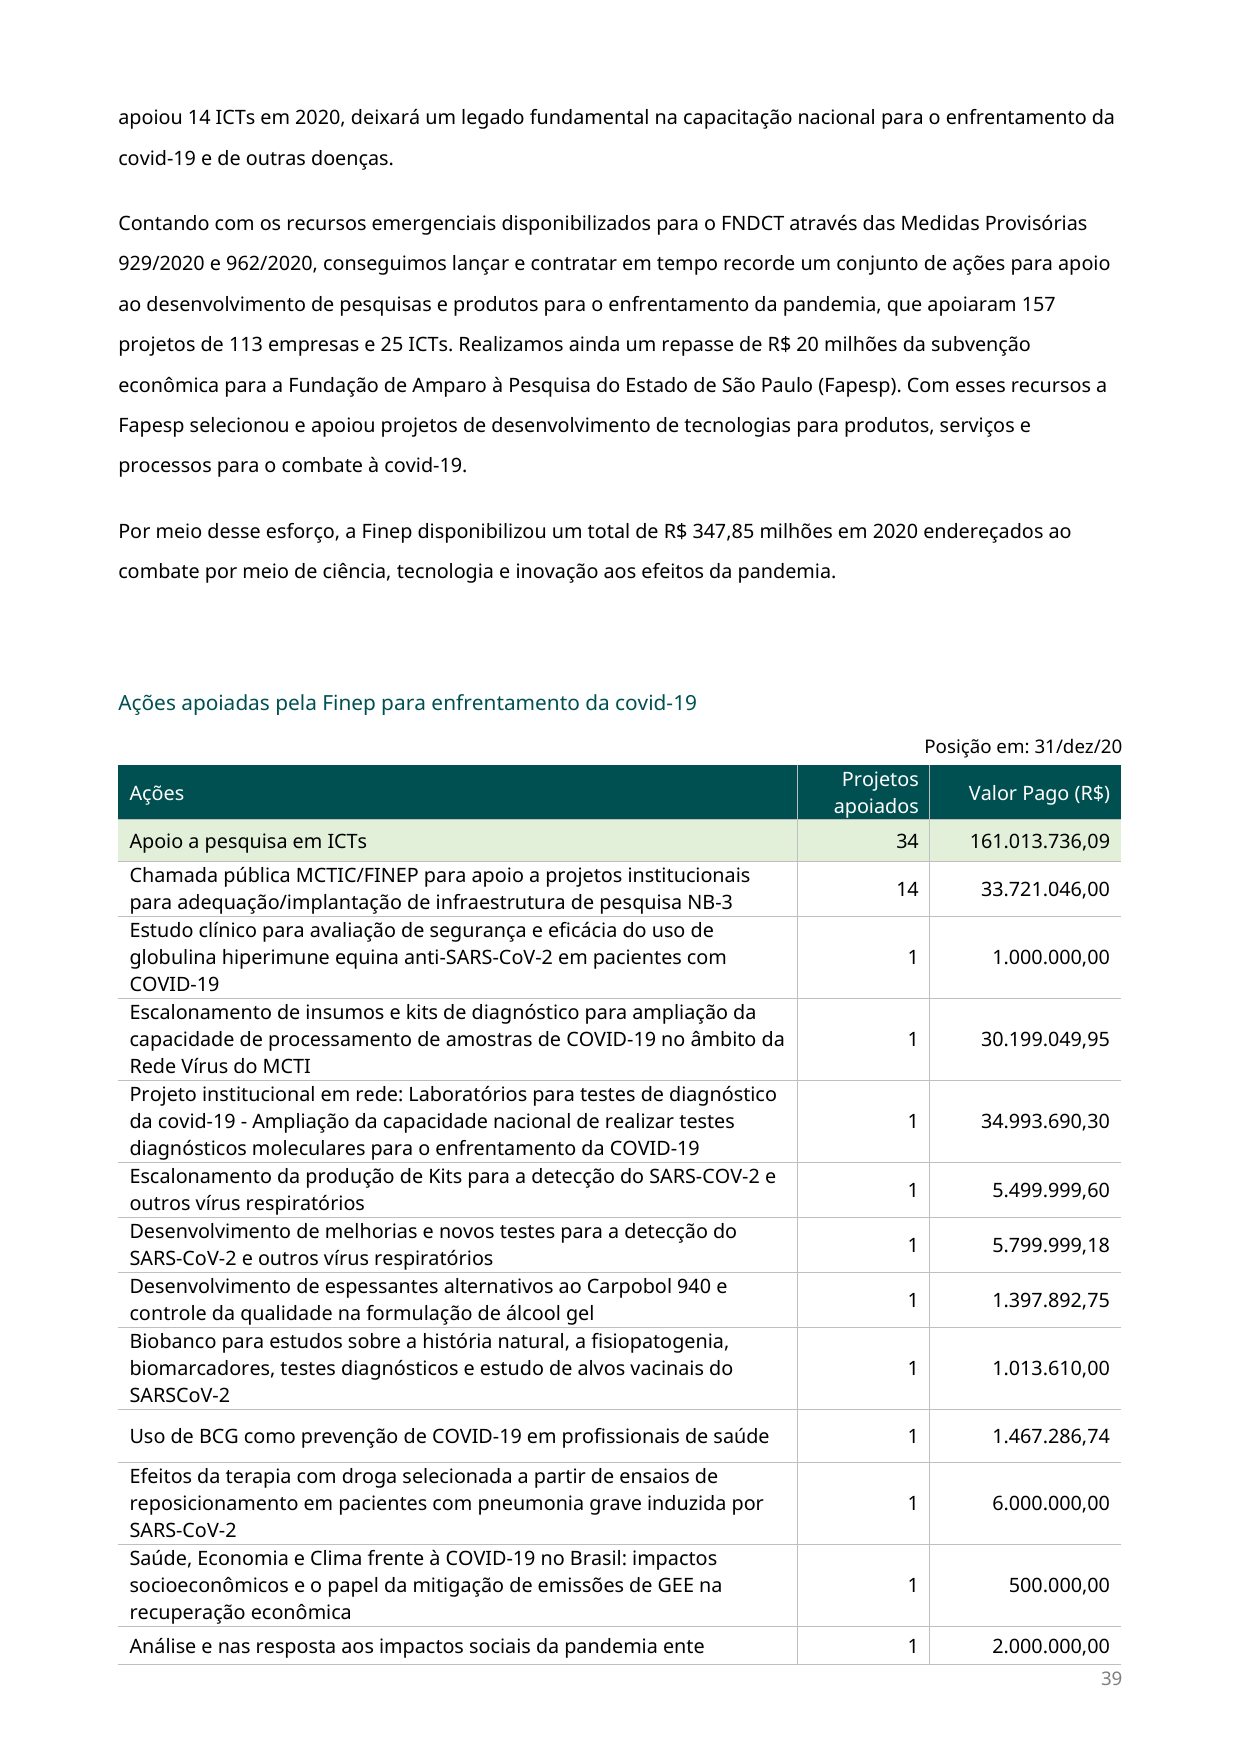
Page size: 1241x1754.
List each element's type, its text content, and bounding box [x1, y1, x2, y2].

table_cell 34 [798, 820, 929, 861]
table_cell Saúde, Economia e Clima frente à COVID-19 no Brasil: impactos socioeconômicos e o papel da mitigação de emissões de GEE na recuperação econômica [118, 1545, 797, 1626]
table_cell 1 [798, 917, 929, 998]
table_cell Uso de BCG como prevenção de COVID-19 em profissionais de saúde [118, 1410, 797, 1462]
table_cell 33.721.046,00 [930, 862, 1121, 916]
text Por meio desse esforço, a Finep disponibilizou um total de R$ 347,85 milhões em 2020 endereçados ao combate por meio de ciência, tecnologia e inovação aos efeitos da pandemia. [118, 517, 1122, 584]
table_header Ações [118, 765, 797, 819]
table_cell Desenvolvimento de espessantes alternativos ao Carpobol 940 e controle da qualidade na formulação de álcool gel [118, 1273, 797, 1327]
table_cell 5.499.999,60 [930, 1163, 1121, 1217]
table_cell 2.000.000,00 [930, 1627, 1121, 1664]
table_cell 1 [798, 1627, 929, 1664]
table_cell Efeitos da terapia com droga selecionada a partir de ensaios de reposicionamento em pacientes com pneumonia grave induzida por SARS-CoV-2 [118, 1463, 797, 1544]
table_header Projetos apoiados [798, 765, 929, 819]
table_cell Apoio a pesquisa em ICTs [118, 820, 797, 861]
table_cell 1 [798, 1218, 929, 1272]
table_cell 1.397.892,75 [930, 1273, 1121, 1327]
table_cell 161.013.736,09 [930, 820, 1121, 861]
table_cell 1 [798, 999, 929, 1079]
table_cell 1 [798, 1410, 929, 1462]
table_cell 1 [798, 1463, 929, 1544]
table_header Valor Pago (R$) [930, 765, 1121, 819]
table_cell 1 [798, 1545, 929, 1626]
table_cell Análise e nas resposta aos impactos sociais da pandemia ente [118, 1627, 797, 1664]
table_cell Escalonamento da produção de Kits para a detecção do SARS-COV-2 e outros vírus respiratórios [118, 1163, 797, 1217]
table_cell Desenvolvimento de melhorias e novos testes para a detecção do SARS-CoV-2 e outros vírus respiratórios [118, 1218, 797, 1272]
table_cell Escalonamento de insumos e kits de diagnóstico para ampliação da capacidade de processamento de amostras de COVID-19 no âmbito da Rede Vírus do MCTI [118, 999, 797, 1079]
table_cell Estudo clínico para avaliação de segurança e eficácia do uso de globulina hiperimune equina anti-SARS-CoV-2 em pacientes com COVID-19 [118, 917, 797, 998]
table_cell 5.799.999,18 [930, 1218, 1121, 1272]
table_cell 1 [798, 1273, 929, 1327]
table_cell Projeto institucional em rede: Laboratórios para testes de diagnóstico da covid-19 - Ampliação da capacidade nacional de realizar testes diagnósticos moleculares para o enfrentamento da COVID-19 [118, 1081, 797, 1162]
text Contando com os recursos emergenciais disponibilizados para o FNDCT através das Medidas Provisórias 929/2020 e 962/2020, conseguimos lançar e contratar em tempo recorde um conjunto de ações para apoio ao desenvolvimento de pesquisas e produtos para o enfrentamento da pandemia, que apoiaram 157 projetos de 113 empresas e 25 ICTs. Realizamos ainda um repasse de R$ 20 milhões da subvenção econômica para a Fundação de Amparo à Pesquisa do Estado de São Paulo (Fapesp). Com esses recursos a Fapesp selecionou e apoiou projetos de desenvolvimento de tecnologias para produtos, serviços e processos para o combate à covid-19. [118, 209, 1122, 479]
table_cell 6.000.000,00 [930, 1463, 1121, 1544]
table_cell 1.467.286,74 [930, 1410, 1121, 1462]
table_cell 500.000,00 [930, 1545, 1121, 1626]
text Posição em: 31/dez/20 [118, 733, 1122, 759]
table_cell 30.199.049,95 [930, 999, 1121, 1079]
table_cell 14 [798, 862, 929, 916]
table_cell 1 [798, 1081, 929, 1162]
table_cell 1.000.000,00 [930, 917, 1121, 998]
text apoiou 14 ICTs em 2020, deixará um legado fundamental na capacitação nacional para o enfrentamento da covid-19 e de outras doenças. [118, 103, 1122, 171]
table_cell 34.993.690,30 [930, 1081, 1121, 1162]
table_cell 1.013.610,00 [930, 1328, 1121, 1408]
text Ações apoiadas pela Finep para enfrentamento da covid-19 [118, 688, 1122, 717]
table_cell Chamada pública MCTIC/FINEP para apoio a projetos institucionais para adequação/implantação de infraestrutura de pesquisa NB-3 [118, 862, 797, 916]
table_cell 1 [798, 1328, 929, 1408]
table_cell Biobanco para estudos sobre a história natural, a fisiopatogenia, biomarcadores, testes diagnósticos e estudo de alvos vacinais do SARSCoV-2 [118, 1328, 797, 1408]
table_cell 1 [798, 1163, 929, 1217]
